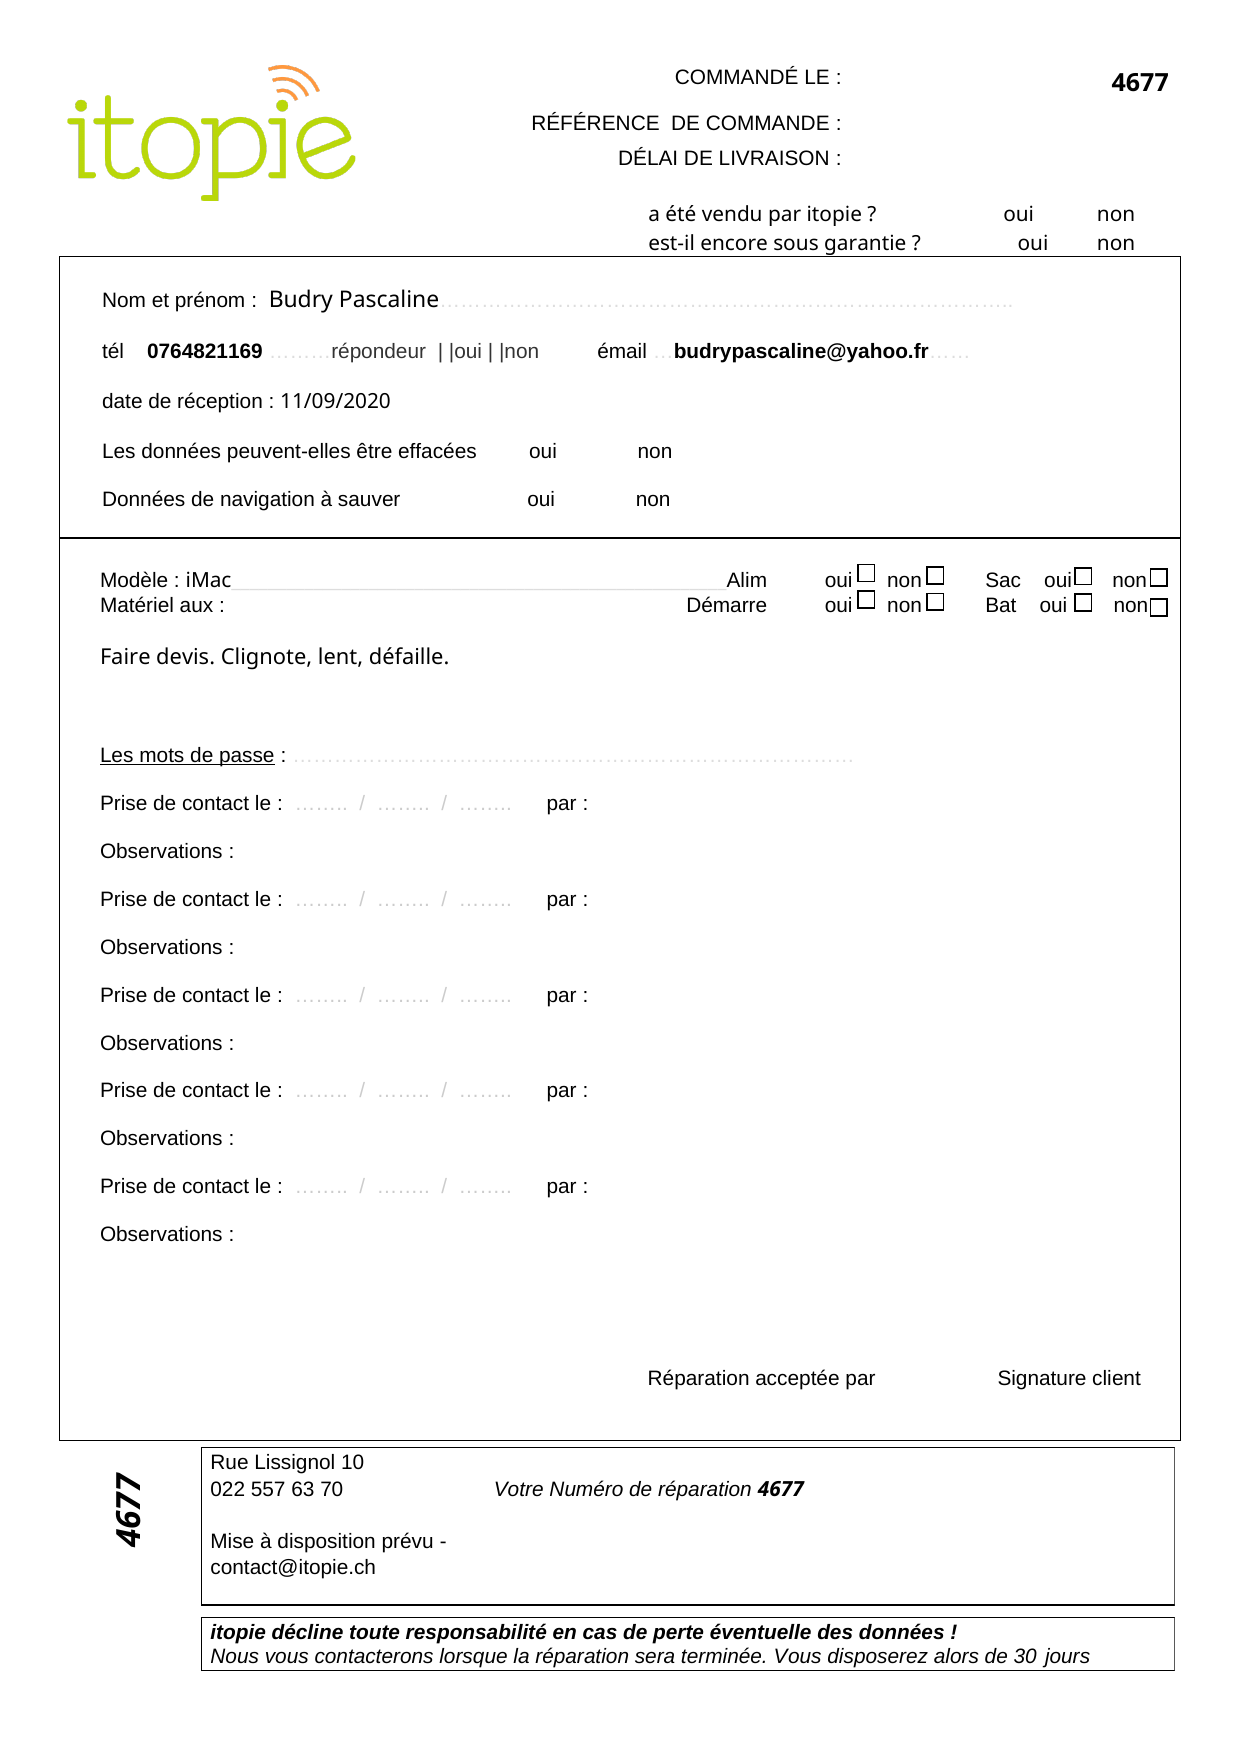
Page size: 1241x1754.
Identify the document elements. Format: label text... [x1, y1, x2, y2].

picture [67, 65, 356, 201]
text est-il encore sous garantie ? oui non [59, 228, 1181, 256]
text Prise de contact le : …….. / …….. / …….. par : [60, 788, 1180, 815]
text Observations : [60, 1219, 1180, 1246]
table_header 4677 [847, 59, 1180, 104]
text Faire devis. Clignote, lent, défaille. [60, 638, 1180, 671]
table_header COMMANDÉ LE : [490, 59, 847, 104]
text Modèle : iMac Alim oui non Sac oui non [948, 562, 1180, 590]
text date de réception : 11/09/2020 [60, 383, 1180, 415]
text Observations : [60, 931, 1180, 958]
text Nom et prénom : Budry Pascaline……………………………………………………………………….. [60, 280, 1180, 314]
text Prise de contact le : …….. / …….. / …….. par : [60, 883, 1180, 911]
text Prise de contact le : …….. / …….. / …….. par : [60, 1171, 1180, 1198]
table_cell DÉLAI DE LIVRAISON : [490, 140, 847, 175]
table_header Rue Lissignol 10 022 557 63 70 Votre Numéro de réparation 4677 Mise à disposition prévu - contact@itopie.ch [195, 1441, 1180, 1611]
text Observations : [60, 1123, 1180, 1150]
text Observations : [60, 836, 1180, 863]
table_header 4677 [59, 1441, 195, 1677]
text Réparation acceptée par Signature client [60, 1363, 1180, 1390]
table_cell [847, 140, 1180, 175]
text Observations : [60, 1027, 1180, 1054]
text Modèle : iMac Alim oui non Sac oui non [60, 562, 856, 590]
text Les données peuvent-elles être effacées oui non [60, 436, 1180, 463]
text Matériel aux : Démarre oui non Bat oui non [60, 590, 1180, 617]
text Modèle : iMac Alim oui non Sac oui non [879, 562, 925, 590]
text Prise de contact le : …….. / …….. / …….. par : [60, 979, 1180, 1006]
text Données de navigation à sauver oui non [60, 484, 1180, 511]
text Les mots de passe : ……………………………………………………………………… [60, 740, 1180, 767]
table_cell RÉFÉRENCE DE COMMANDE : [490, 105, 847, 140]
text Prise de contact le : …….. / …….. / …….. par : [60, 1075, 1180, 1102]
text a été vendu par itopie ? oui non [59, 199, 1181, 228]
table_cell [847, 105, 1180, 140]
text tél 0764821169 ………répondeur | |oui | |non émail …budrypascaline@yahoo.fr…… [60, 335, 1180, 362]
table_cell itopie décline toute responsabilité en cas de perte éventuelle des données ! Nous vous contacterons lorsque la réparation sera terminée. Vous disposerez alors de 30 jours [195, 1611, 1180, 1677]
